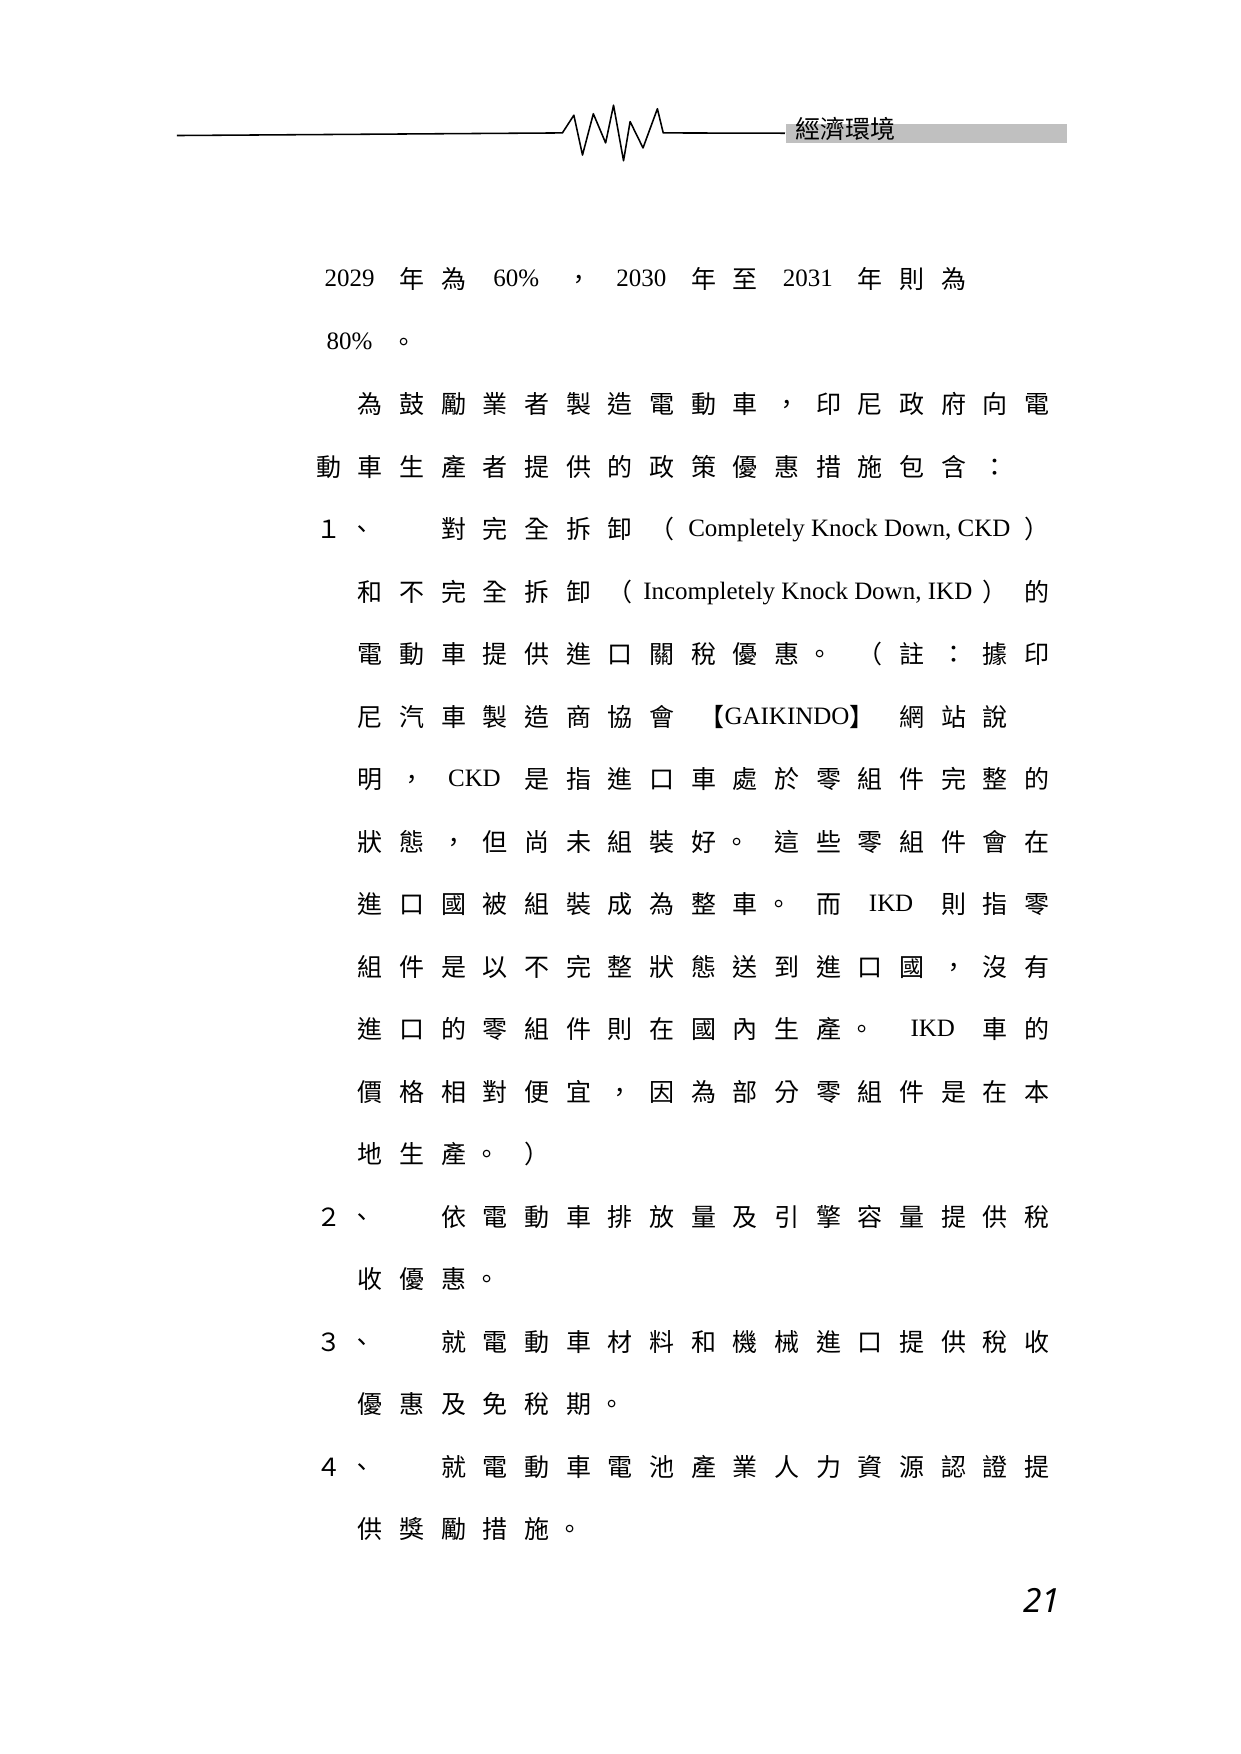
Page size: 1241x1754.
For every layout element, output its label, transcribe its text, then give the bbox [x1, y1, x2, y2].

text ４、 就電動車電池產業人力資源認證提供獎勵措施。 [281, 1424, 1058, 1549]
text ２、 依電動車排放量及引擎容量提供稅收優惠。 [281, 1174, 1058, 1299]
text 2029年為60%，2030年至2031年則為80%。 [281, 236, 1058, 361]
text ３、 就電動車材料和機械進口提供稅收優惠及免稅期。 [281, 1299, 1058, 1424]
text 為鼓勵業者製造電動車，印尼政府向電動車生產者提供的政策優惠措施包含： [281, 361, 1058, 486]
text １、 對完全拆卸（Completely Knock Down, CKD）和不完全拆卸（Incompletely Knock Down, IKD）的電動車提供進口關稅優惠。（註：據印尼汽車製造商協會【GAIKINDO】網站說明，CKD是指進口車處於零組件完整的狀態，但尚未組裝好。這些零組件會在進口國被組裝成為整車。而IKD則指零組件是以不完整狀態送到進口國，沒有進口的零組件則在國內生產。IKD車的價格相對便宜，因為部分零組件是在本地生產。） [281, 486, 1058, 1174]
